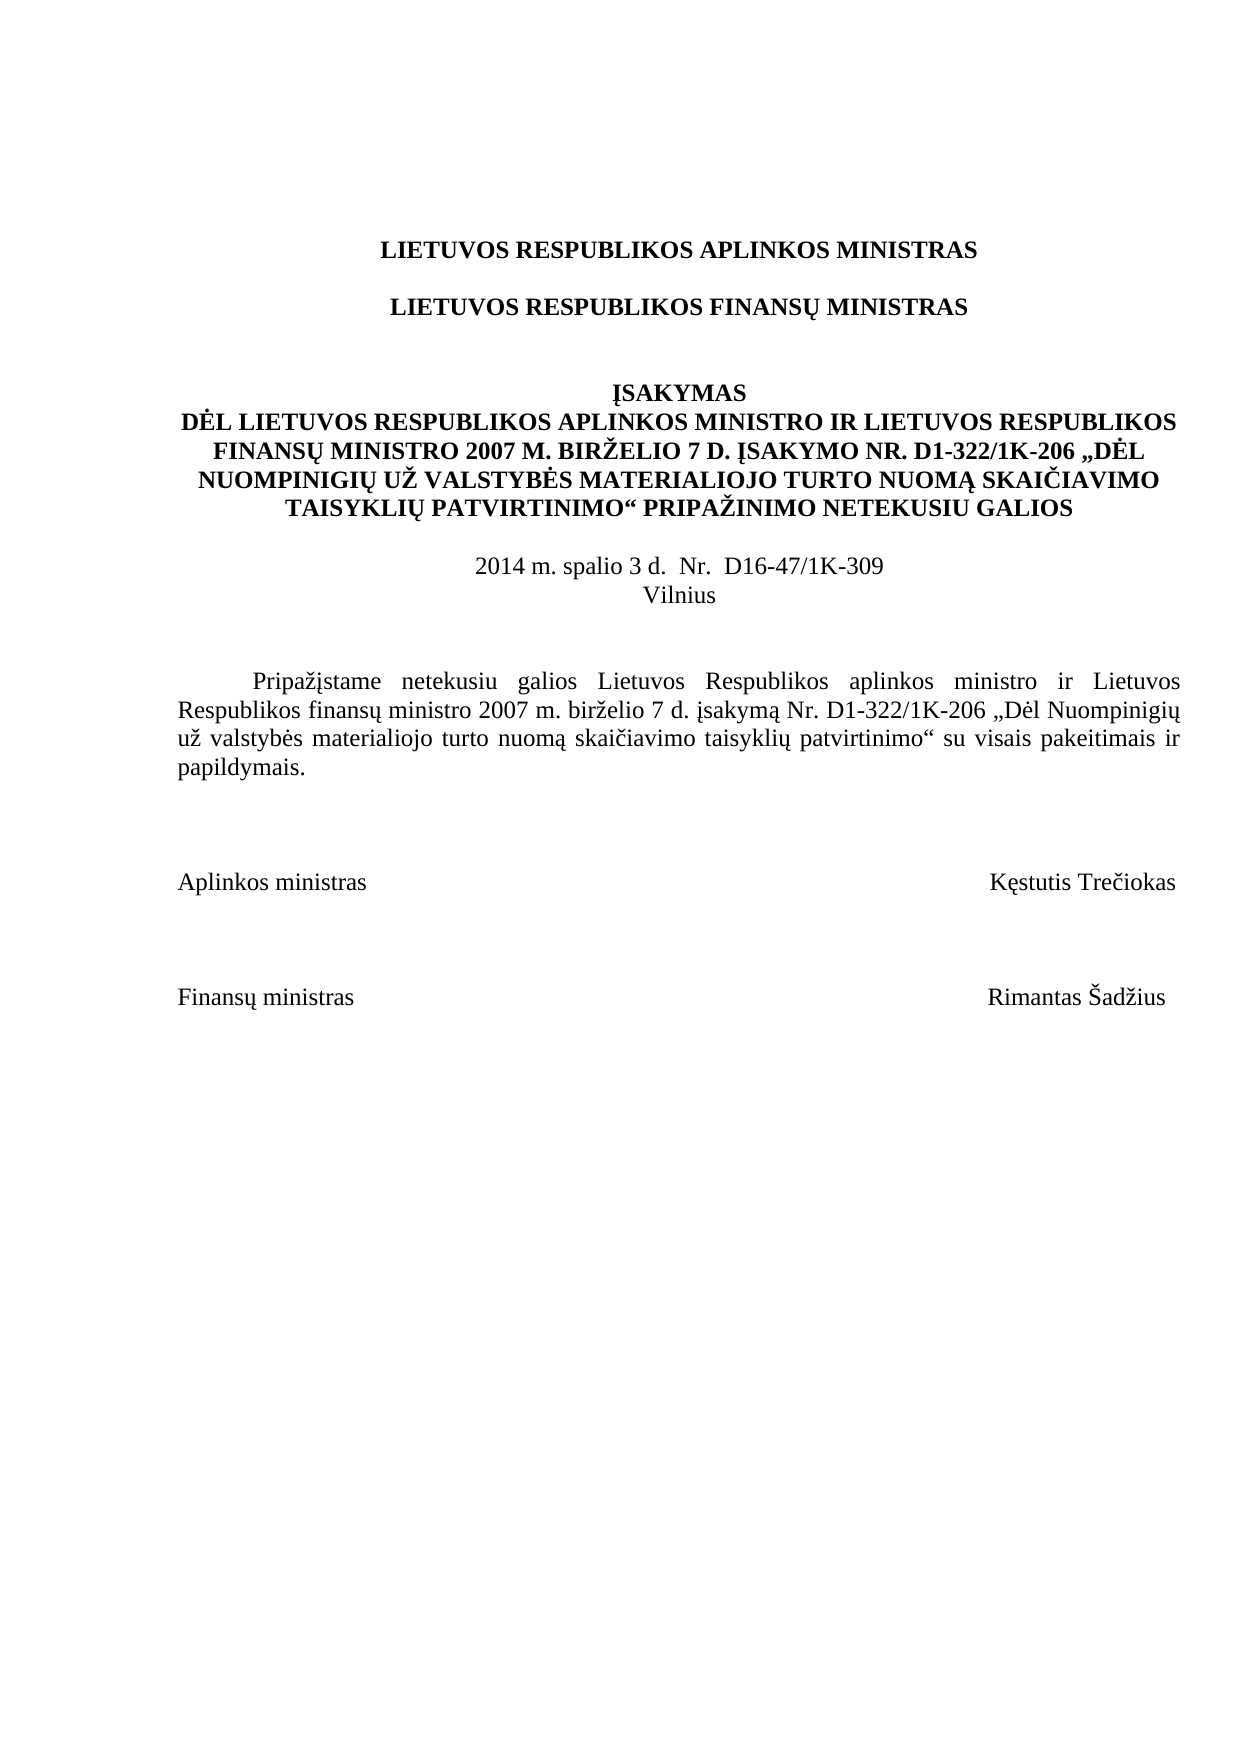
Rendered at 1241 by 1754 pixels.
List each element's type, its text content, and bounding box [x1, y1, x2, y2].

text Pripažįstame netekusiu galios Lietuvos Respublikos aplinkos ministro ir Lietuvos Respublikos finansų ministro 2007 m. birželio 7 d. įsakymą Nr. D1-322/1K-206 „Dėl Nuompinigių už valstybės materialiojo turto nuomą skaičiavimo taisyklių patvirtinimo“ su visais pakeitimais ir papildymais. [177, 666, 1181, 781]
text DĖL LIETUVOS RESPUBLIKOS APLINKOS MINISTRO IR LIETUVOS RESPUBLIKOS FINANSŲ MINISTRO 2007 M. BIRŽELIO 7 D. ĮSAKYMO NR. d1-322/1K-206 „DĖL NUOMPINIGIŲ UŽ VALSTYBĖS MATERIALIOJO TURTO NUOMĄ SKAIČIAVIMO TAISYKLIŲ PATVIRTINIMO“ PRIPAŽINIMO NETEKUSIU GALIOS [177, 407, 1181, 522]
text ĮSAKYMAS [177, 378, 1181, 407]
text Aplinkos ministras Kęstutis Trečiokas [177, 867, 1181, 896]
text Finansų ministras Rimantas Šadžius [177, 982, 1181, 1011]
text LIETUVOS RESPUBLIKOS APLINKOS MINISTRAS [177, 235, 1181, 263]
text LIETUVOS RESPUBLIKOS FINANSŲ MINISTRAS [177, 292, 1181, 321]
text Vilnius [177, 580, 1181, 608]
text 2014 m. spalio 3 d. Nr. D16-47/1K-309 [177, 551, 1181, 580]
